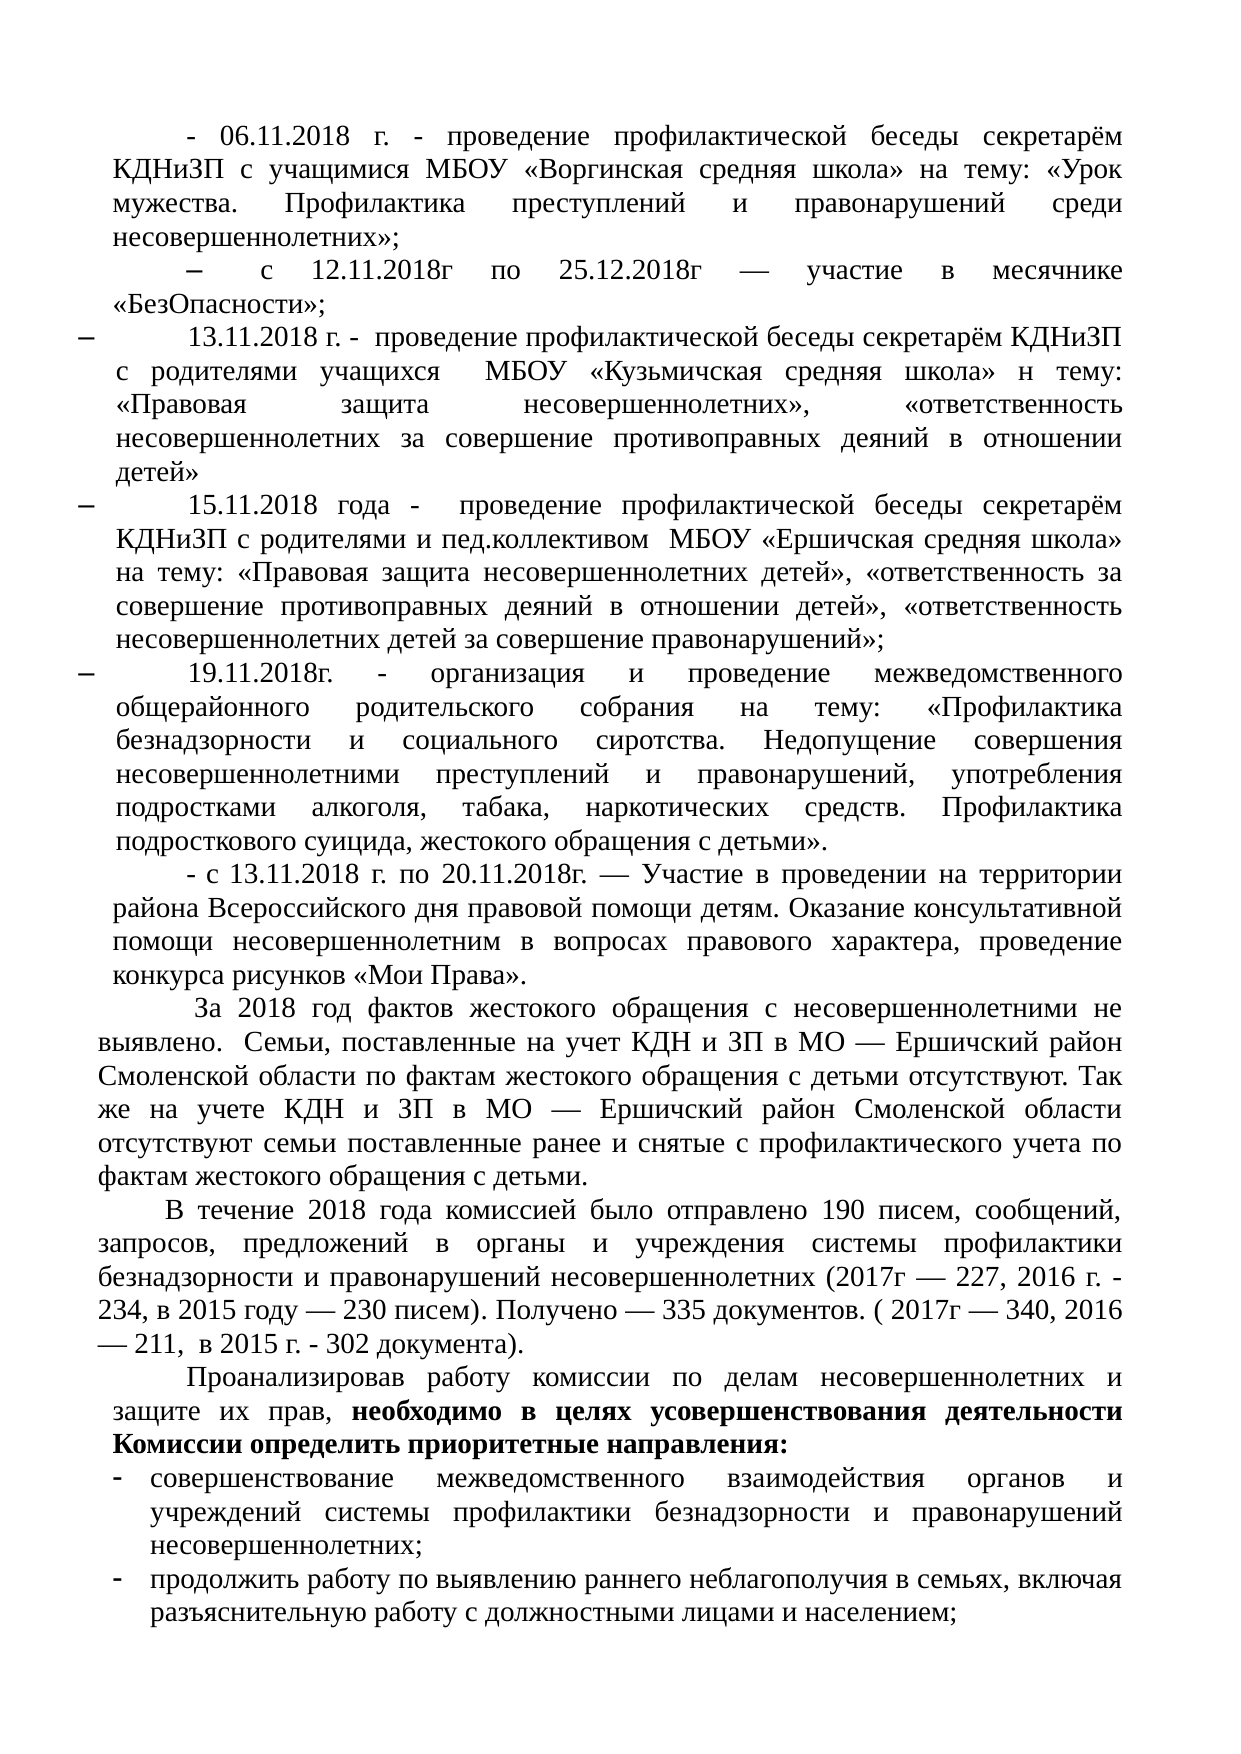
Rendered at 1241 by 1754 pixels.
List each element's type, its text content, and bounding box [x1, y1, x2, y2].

list 15.11.2018 года - проведение профилактической беседы секретарём КДНиЗП с родителями и пед.коллективом МБОУ «Ершичская средняя школа» на тему: «Правовая защита несовершеннолетних детей», «ответственность за совершение противоправных деяний в отношении детей», «ответственность несовершеннолетних детей за совершение правонарушений»; [78, 487, 1123, 655]
text За 2018 год фактов жестокого обращения с несовершеннолетними не выявлено. Семьи, поставленные на учет КДН и ЗП в МО — Ершичский район Смоленской области по фактам жестокого обращения с детьми отсутствуют. Так же на учете КДН и ЗП в МО — Ершичский район Смоленской области отсутствуют семьи поставленные ранее и снятые с профилактического учета по фактам жестокого обращения с детьми. [98, 991, 1123, 1192]
text В течение 2018 года комиссией было отправлено 190 писем, сообщений, запросов, предложений в органы и учреждения системы профилактики безнадзорности и правонарушений несовершеннолетних (2017г — 227, 2016 г. - 234, в 2015 году — 230 писем). Получено — 335 документов. ( 2017г — 340, 2016 — 211, в 2015 г. - 302 документа). [98, 1192, 1123, 1359]
text - 06.11.2018 г. - проведение профилактической беседы секретарём КДНиЗП с учащимися МБОУ «Воргинская средняя школа» на тему: «Урок мужества. Профилактика преступлений и правонарушений среди несовершеннолетних»; [112, 118, 1123, 252]
text Проанализировав работу комиссии по делам несовершеннолетних и защите их прав, необходимо в целях усовершенствования деятельности Комиссии определить приоритетные направления: [112, 1359, 1123, 1460]
list 13.11.2018 г. - проведение профилактической беседы секретарём КДНиЗП с родителями учащихся МБОУ «Кузьмичская средняя школа» н тему: «Правовая защита несовершеннолетних», «ответственность несовершеннолетних за совершение противоправных деяний в отношении детей» [78, 319, 1123, 487]
list совершенствование межведомственного взаимодействия органов и учреждений системы профилактики безнадзорности и правонарушений несовершеннолетних; [112, 1460, 1123, 1561]
list 19.11.2018г. - организация и проведение межведомственного общерайонного родительского собрания на тему: «Профилактика безнадзорности и социального сиротства. Недопущение совершения несовершеннолетними преступлений и правонарушений, употребления подростками алкоголя, табака, наркотических средств. Профилактика подросткового суицида, жестокого обращения с детьми». [78, 655, 1123, 856]
list продолжить работу по выявлению раннего неблагополучия в семьях, включая разъяснительную работу с должностными лицами и населением; [112, 1561, 1123, 1628]
text - с 13.11.2018 г. по 20.11.2018г. — Участие в проведении на территории района Всероссийского дня правовой помощи детям. Оказание консультативной помощи несовершеннолетним в вопросах правового характера, проведение конкурса рисунков «Мои Права». [112, 856, 1123, 991]
list с 12.11.2018г по 25.12.2018г — участие в месячнике «БезОпасности»; [112, 252, 1123, 319]
